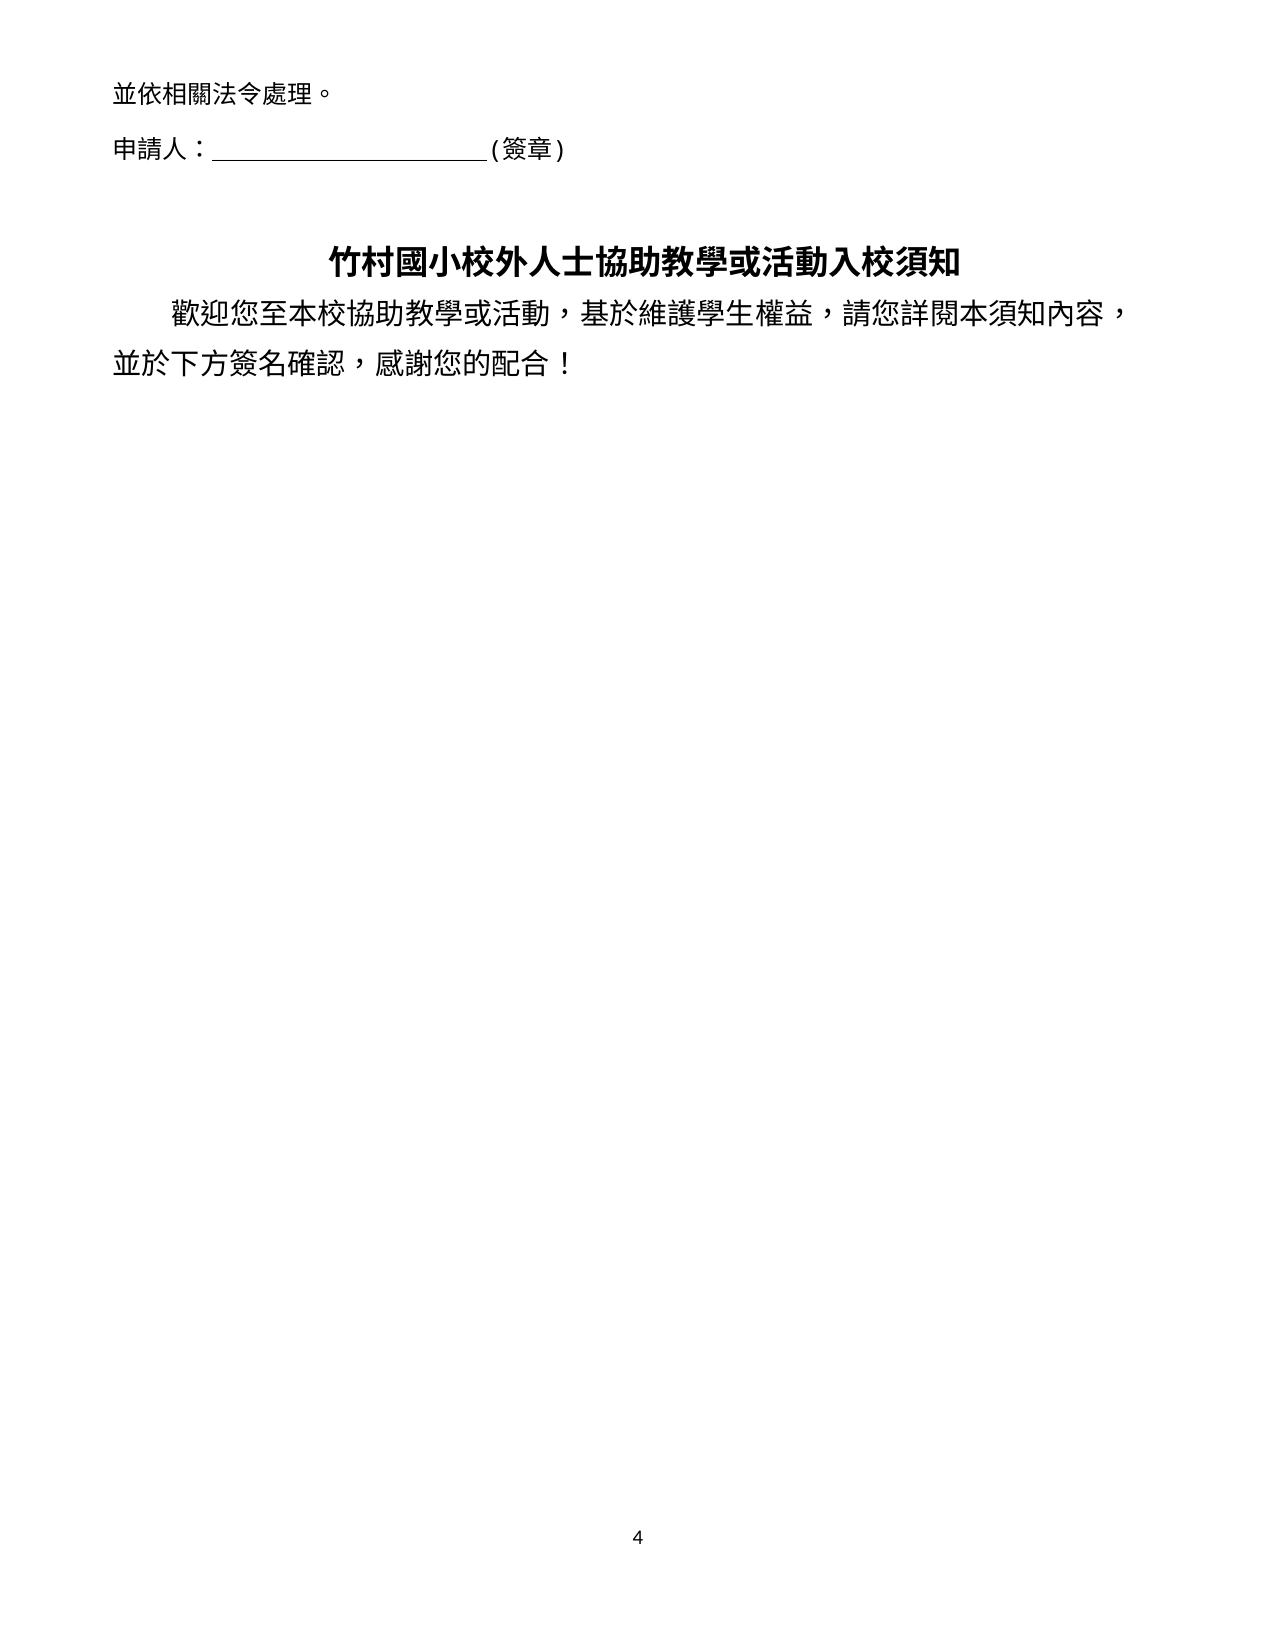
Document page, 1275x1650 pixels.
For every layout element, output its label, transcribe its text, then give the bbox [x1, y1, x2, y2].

text 竹村國小校外人士協助教學或活動入校須知 [127, 234, 1162, 284]
text 申請人：＿＿＿＿＿＿＿＿＿＿＿(簽章) [112, 130, 1162, 166]
text 備註：校外人士協助教學或活動違反相關法規或本要點規定者，本校應終止契約關係或運用關係，並依相關法令處理。 [112, 75, 1162, 111]
text 歡迎您至本校協助教學或活動，基於維護學生權益，請您詳閱本須知內容，並於下方簽名確認，感謝您的配合！ [112, 284, 1162, 384]
